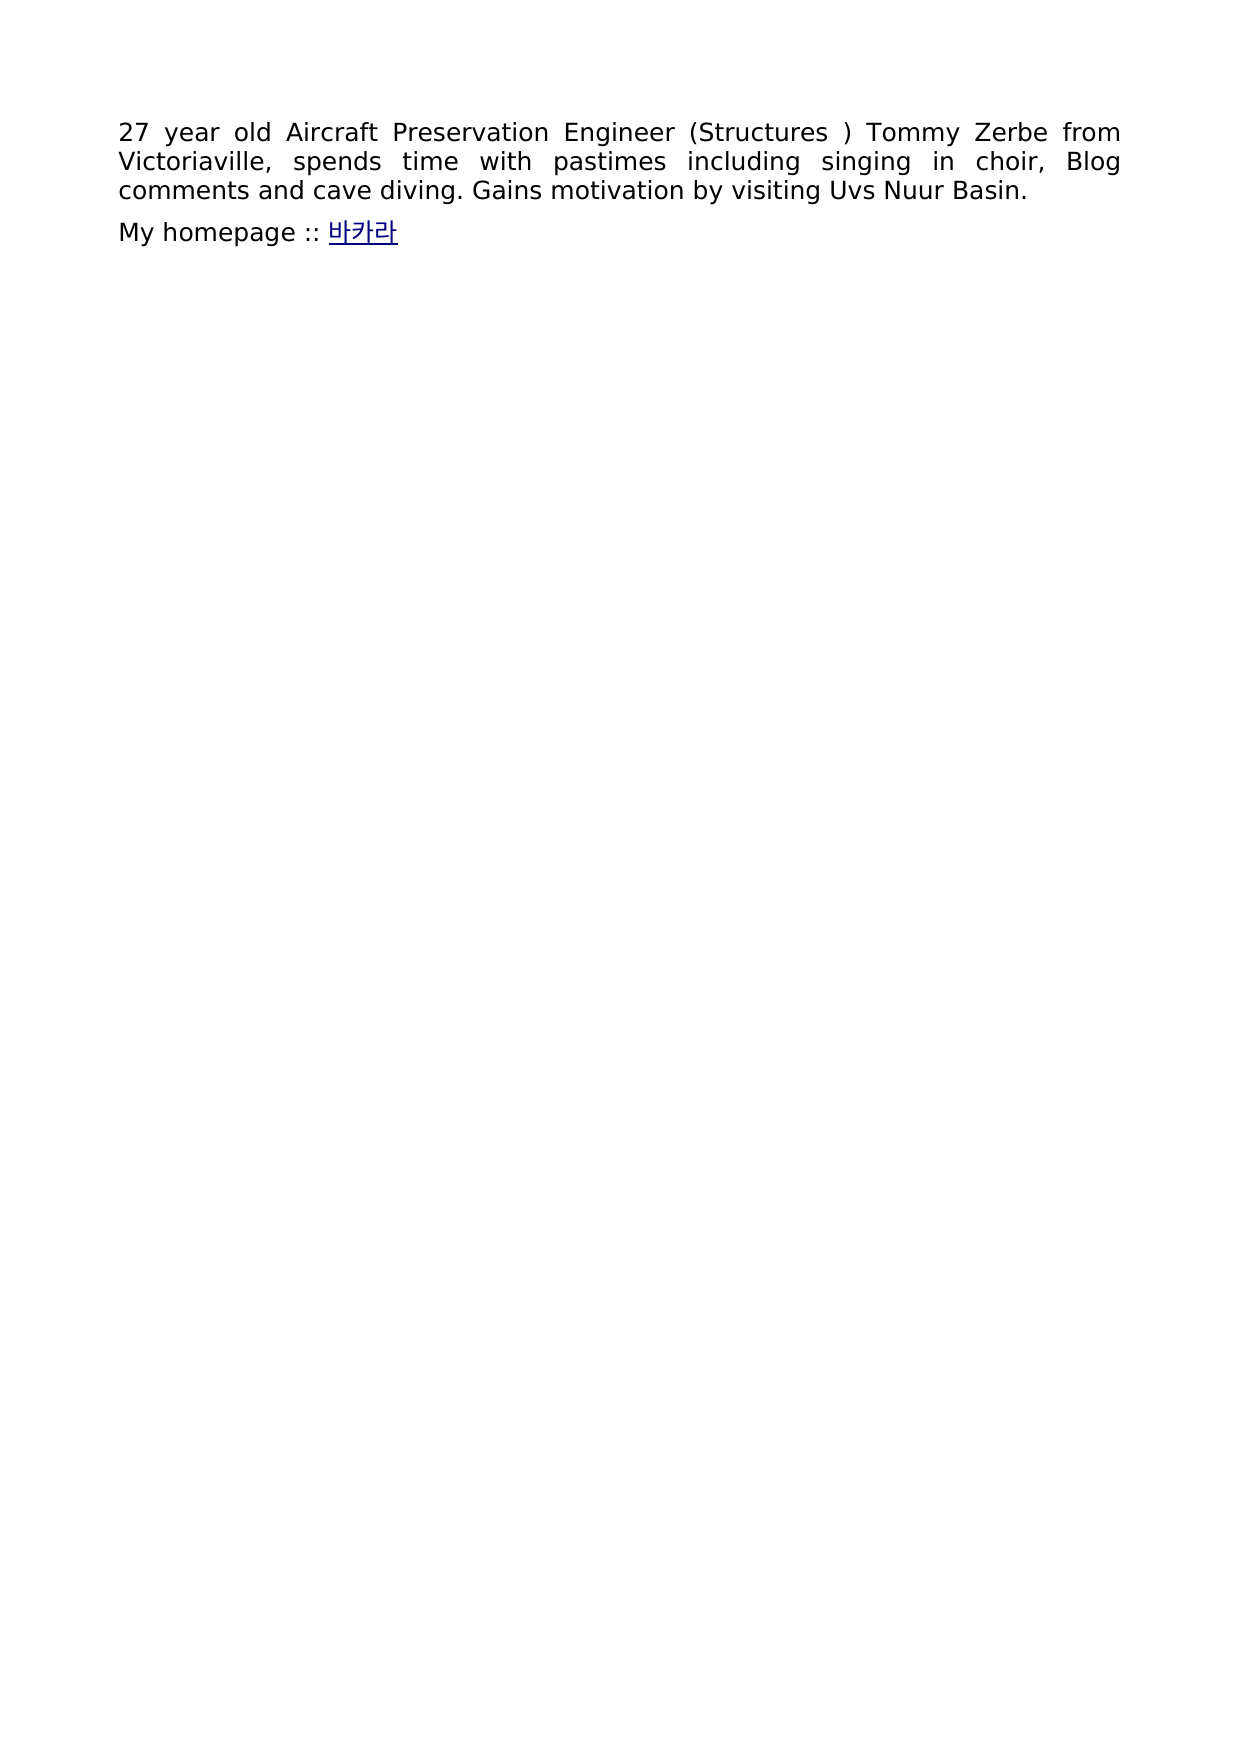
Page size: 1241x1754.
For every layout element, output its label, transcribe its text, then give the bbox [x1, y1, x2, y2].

text My homepage :: 바카라 [118, 218, 1122, 247]
text 27 year old Aircraft Preservation Engineer (Structures ) Tommy Zerbe from Victoriaville, spends time with pastimes including singing in choir, Blog comments and cave diving. Gains motivation by visiting Uvs Nuur Basin. [118, 118, 1122, 206]
